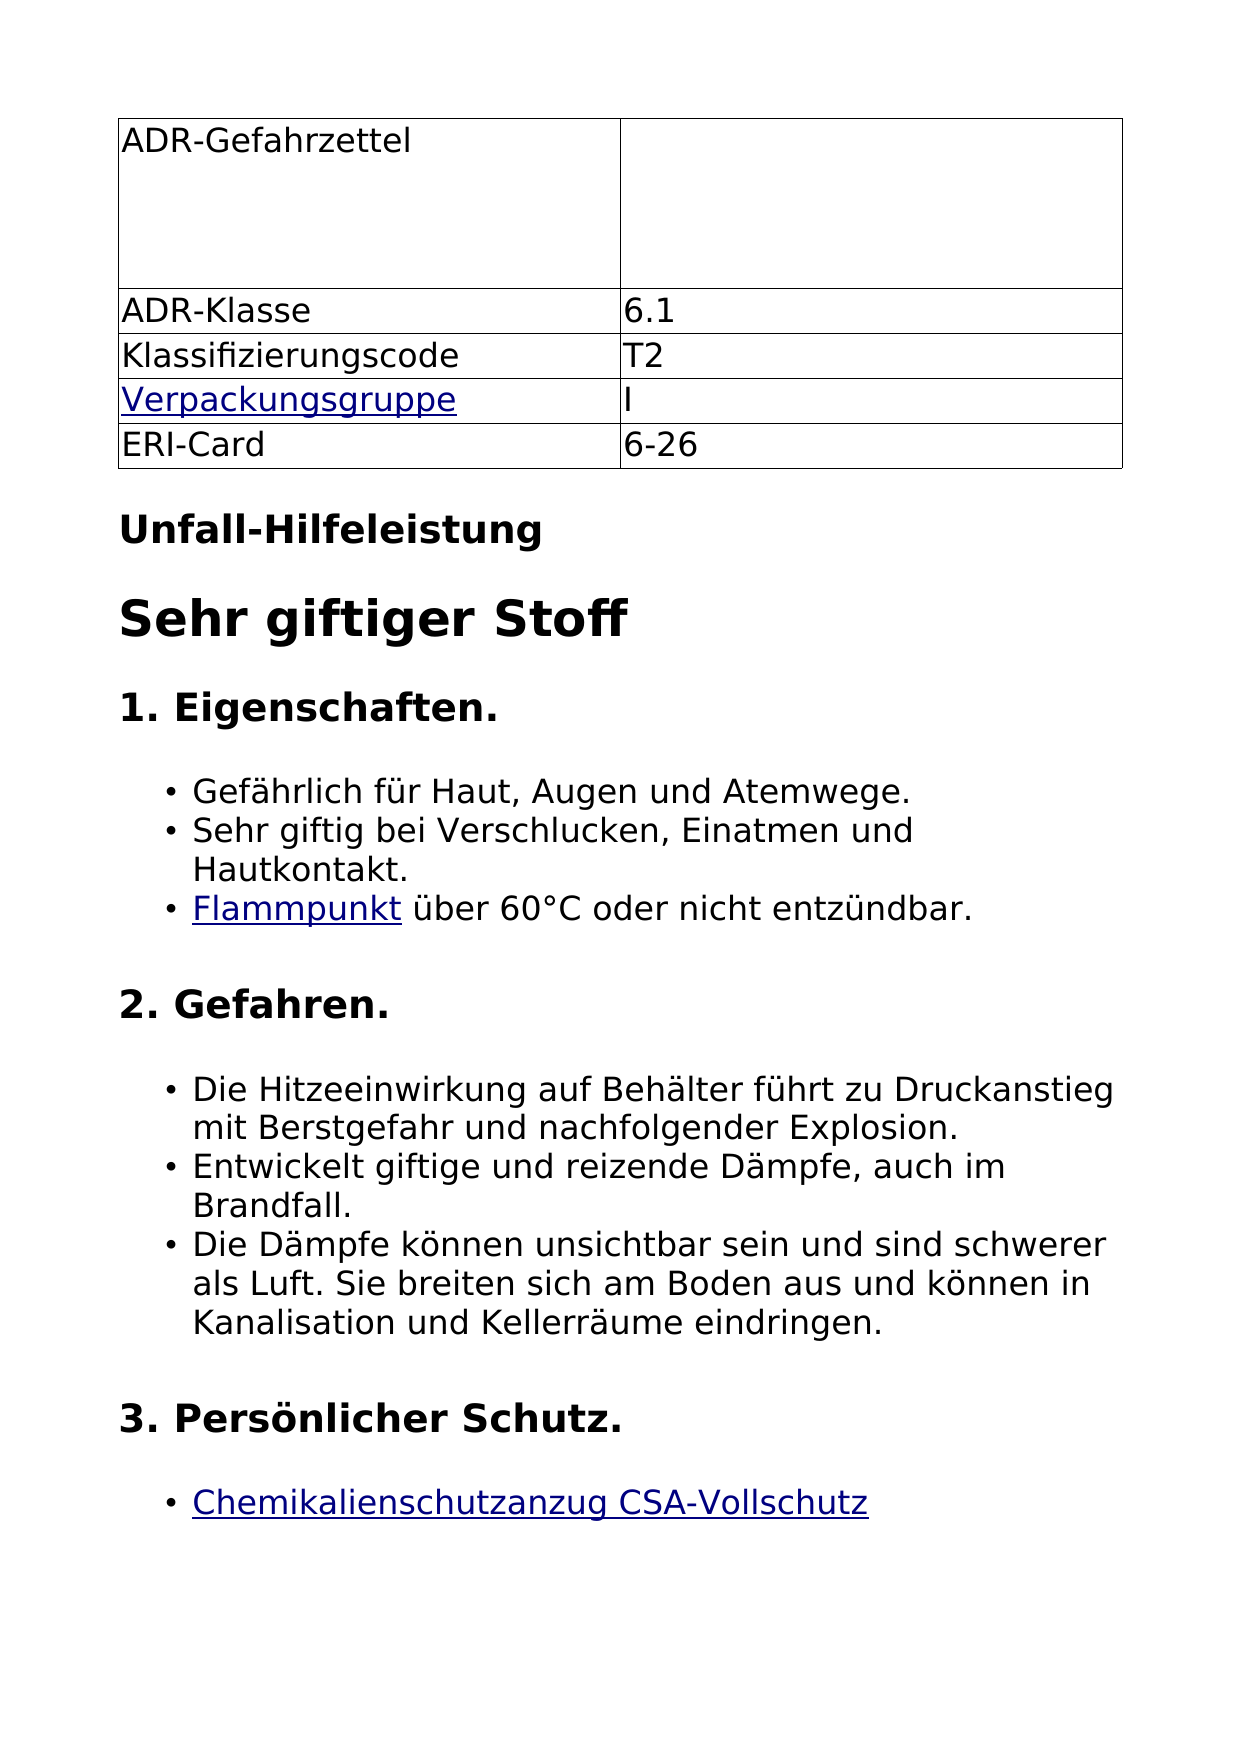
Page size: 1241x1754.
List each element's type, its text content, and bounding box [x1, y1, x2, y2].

table_cell ADR-Klasse [119, 289, 620, 333]
subtitle 3. Persönlicher Schutz. [118, 1396, 1122, 1442]
list Gefährlich für Haut, Augen und Atemwege. [177, 773, 1122, 812]
subtitle Sehr giftiger Stoff [118, 590, 1122, 648]
list Die Dämpfe können unsichtbar sein und sind schwerer als Luft. Sie breiten sich am Boden aus und können in Kanalisation und Kellerräume eindringen. [177, 1225, 1122, 1342]
list Sehr giftig bei Verschlucken, Einatmen und Hautkontakt. [177, 812, 1122, 889]
list Entwickelt giftige und reizende Dämpfe, auch im Brandfall. [177, 1148, 1122, 1225]
list Chemikalienschutzanzug CSA-Vollschutz [177, 1484, 1122, 1522]
list Flammpunkt über 60°C oder nicht entzündbar. [177, 889, 1122, 928]
table_cell T2 [621, 334, 1122, 378]
list Die Hitzeeinwirkung auf Behälter führt zu Druckanstieg mit Berstgefahr und nachfolgender Explosion. [177, 1070, 1122, 1148]
subtitle 2. Gefahren. [118, 983, 1122, 1028]
table_cell 6-26 [621, 424, 1122, 467]
table_cell Verpackungsgruppe [119, 379, 620, 423]
table_cell I [621, 379, 1122, 423]
table_cell [621, 119, 1122, 288]
subtitle 1. Eigenschaften. [118, 686, 1122, 731]
subtitle Unfall-Hilfeleistung [118, 507, 1122, 552]
table_cell Klassifizierungscode [119, 334, 620, 378]
table_cell ERI-Card [119, 424, 620, 467]
table_cell ADR-Gefahrzettel [119, 119, 620, 288]
table_cell 6.1 [621, 289, 1122, 333]
